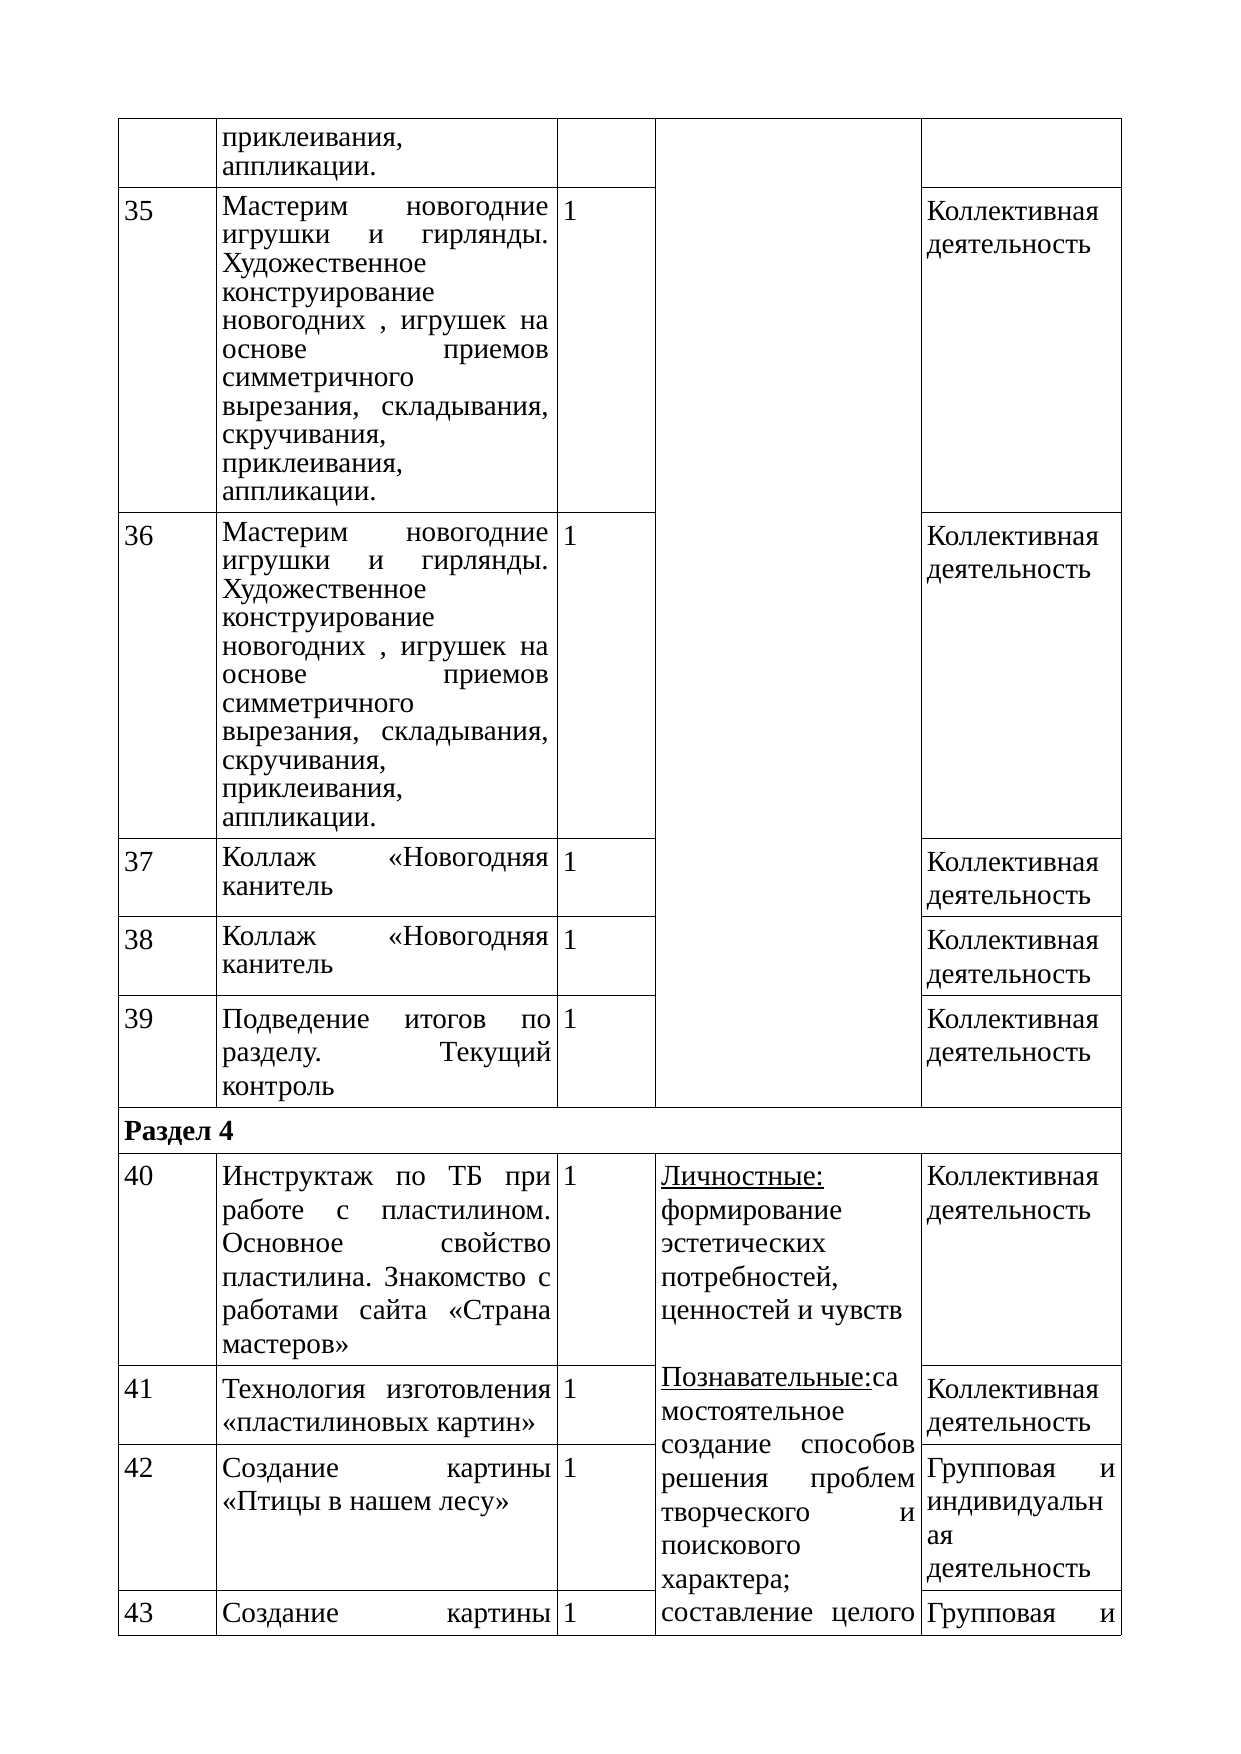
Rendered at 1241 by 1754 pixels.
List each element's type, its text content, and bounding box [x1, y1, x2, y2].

table_cell Групповая и [922, 1591, 1121, 1635]
table_cell 1 [558, 1591, 655, 1635]
table_cell [656, 119, 921, 1107]
table_cell 41 [119, 1366, 216, 1444]
table_cell Технология изготовления «пластилиновых картин» [217, 1366, 557, 1444]
table_cell Коллаж «Новогодняя канитель [217, 839, 557, 916]
table_cell 1 [558, 1366, 655, 1444]
table_cell приклеивания, аппликации. [217, 119, 557, 187]
table_cell 1 [558, 1154, 655, 1365]
table_cell 42 [119, 1445, 216, 1589]
table_cell Подведение итогов по разделу. Текущий контроль [217, 996, 557, 1107]
table_cell Создание картины «Птицы в нашем лесу» [217, 1445, 557, 1589]
table_cell Коллективная деятельность [922, 996, 1121, 1107]
table_cell 37 [119, 839, 216, 916]
table_cell Личностные: формирование эстетических потребностей, ценностей и чувств Познавательные:самостоятельное создание способов решения проблем творческого и поискового характера; составление целого [656, 1154, 921, 1635]
table_cell 1 [558, 839, 655, 916]
table_cell Коллективная деятельность [922, 188, 1121, 512]
table_cell Создание картины [217, 1591, 557, 1635]
table_cell Коллаж «Новогодняя канитель [217, 917, 557, 995]
table_cell Инструктаж по ТБ при работе с пластилином. Основное свойство пластилина. Знакомство с работами сайта «Страна мастеров» [217, 1154, 557, 1365]
table_cell 39 [119, 996, 216, 1107]
table_cell Мастерим новогодние игрушки и гирлянды. Художественное конструирование новогодних , игрушек на основе приемов симметричного вырезания, складывания, скручивания, приклеивания, аппликации. [217, 513, 557, 838]
table_cell [119, 119, 216, 187]
table_cell 36 [119, 513, 216, 838]
table_cell 1 [558, 188, 655, 512]
table_cell Коллективная деятельность [922, 917, 1121, 995]
table_cell 1 [558, 917, 655, 995]
table_cell 1 [558, 1445, 655, 1589]
table_cell 38 [119, 917, 216, 995]
table_cell Групповая и индивидуальная деятельность [922, 1445, 1121, 1589]
table_cell 40 [119, 1154, 216, 1365]
table_cell 35 [119, 188, 216, 512]
table_cell Коллективная деятельность [922, 839, 1121, 916]
table_cell 1 [558, 513, 655, 838]
table_cell Мастерим новогодние игрушки и гирлянды. Художественное конструирование новогодних , игрушек на основе приемов симметричного вырезания, складывания, скручивания, приклеивания, аппликации. [217, 188, 557, 512]
table_cell [558, 119, 655, 187]
table_cell [922, 119, 1121, 187]
table_cell Коллективная деятельность [922, 1154, 1121, 1365]
table_cell 43 [119, 1591, 216, 1635]
table_cell Коллективная деятельность [922, 1366, 1121, 1444]
table_cell Раздел 4 [119, 1108, 1121, 1152]
table_cell Коллективная деятельность [922, 513, 1121, 838]
table_cell 1 [558, 996, 655, 1107]
